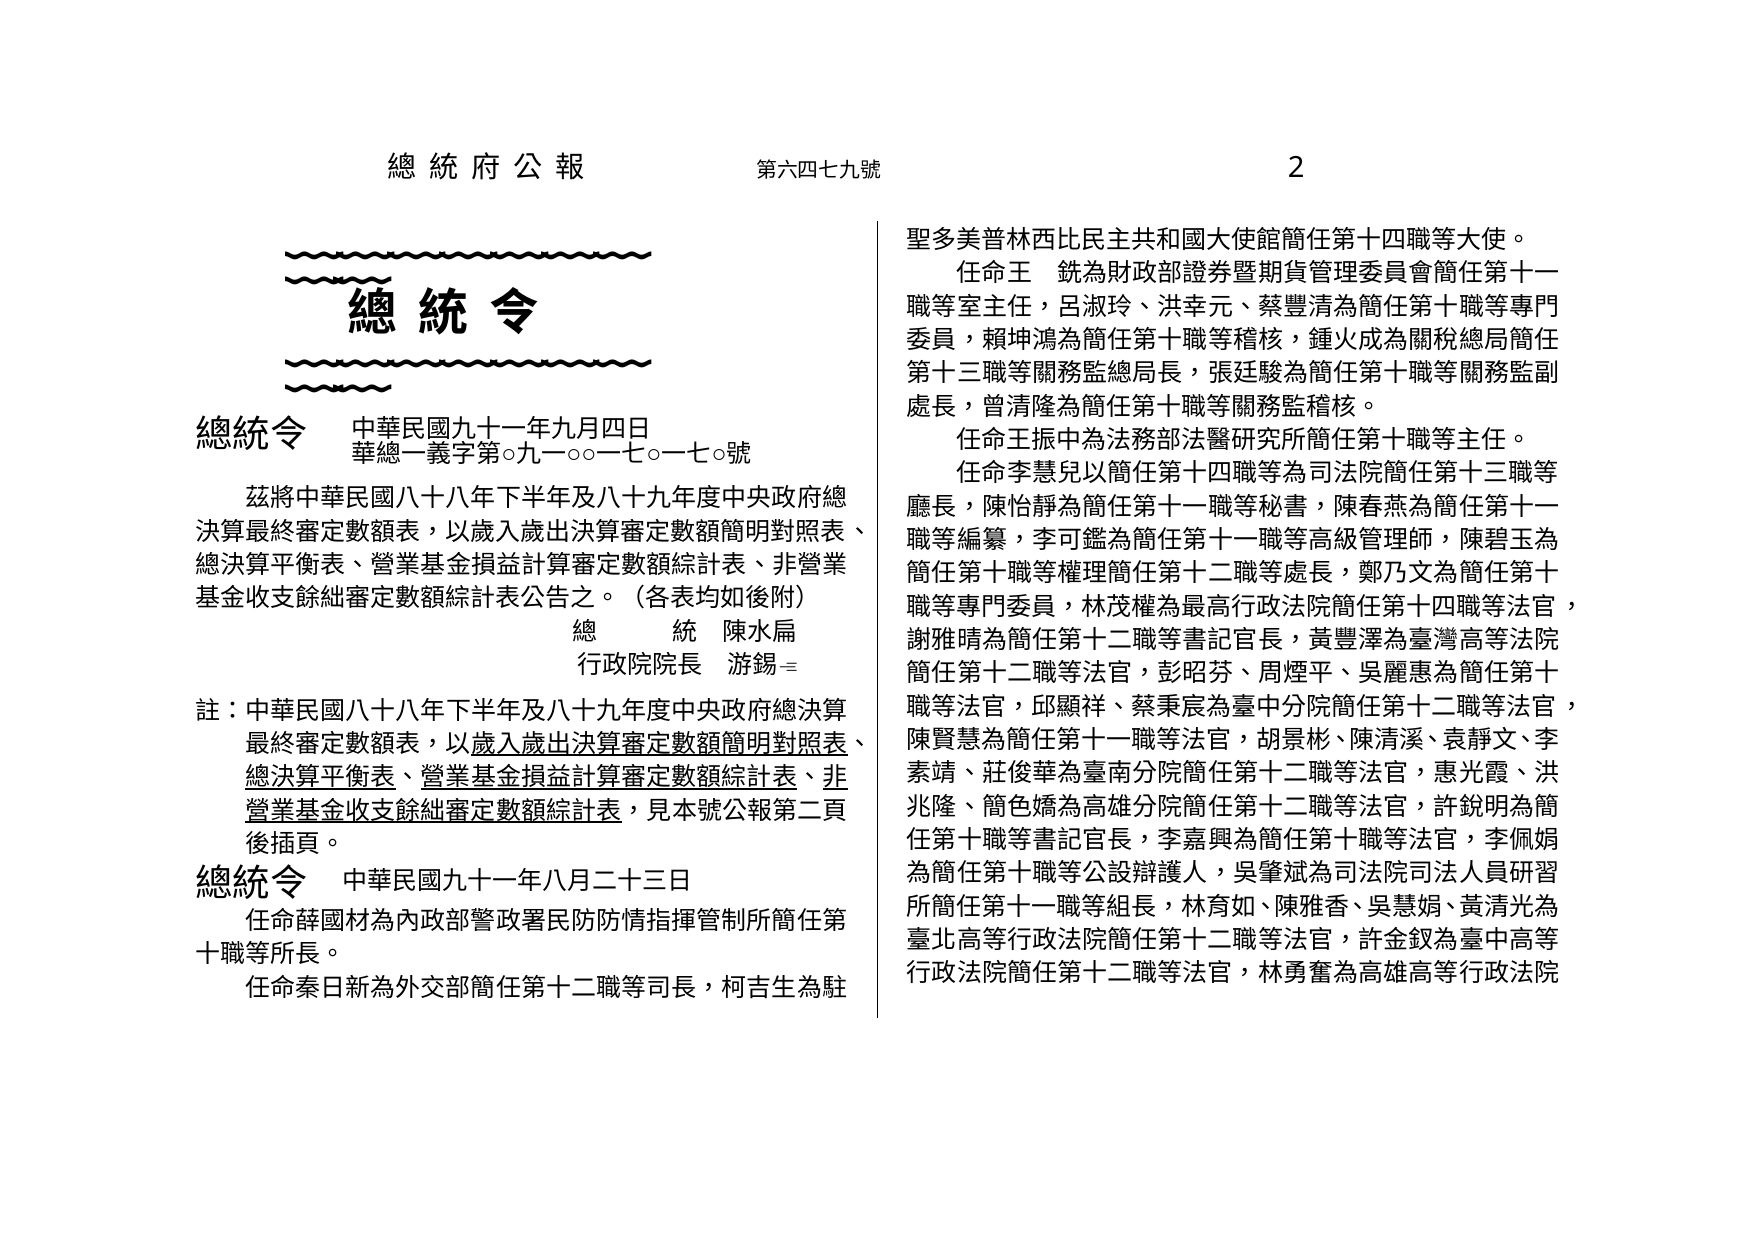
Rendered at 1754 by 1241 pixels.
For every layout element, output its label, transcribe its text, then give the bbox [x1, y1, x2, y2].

table_header 總統令 [192, 859, 340, 903]
table_cell [192, 343, 282, 417]
text 任命薛國材為內政部警政署民防防情指揮管制所簡任第十職等所長。 [195, 903, 847, 969]
table_cell 中華民國九十一年九月四日 華總一義字第○九一○○一七○一七○號 [348, 418, 852, 467]
table_header [192, 222, 282, 284]
table_header 中華民國九十一年八月二十三日 [340, 859, 852, 903]
table_header [654, 222, 852, 284]
text 總 統 陳水扁 [195, 613, 797, 647]
text 茲將中華民國八十八年下半年及八十九年度中央政府總決算最終審定數額表，以歲入歲出決算審定數額簡明對照表、總決算平衡表、營業基金損益計算審定數額綜計表、非營業基金收支餘絀審定數額綜計表公告之。（各表均如後附） [195, 480, 847, 613]
text 任命王 銑為財政部證券暨期貨管理委員會簡任第十一職等室主任，呂淑玲、洪幸元、蔡豐清為簡任第十職等專門委員，賴坤鴻為簡任第十職等稽核，鍾火成為關稅總局簡任第十三職等關務監總局長，張廷駿為簡任第十職等關務監副處長，曾清隆為簡任第十職等關務監稽核。 [907, 255, 1559, 422]
text 註：中華民國八十八年下半年及八十九年度中央政府總決算最終審定數額表，以歲入歲出決算審定數額簡明對照表、總決算平衡表、營業基金損益計算審定數額綜計表、非營業基金收支餘絀審定數額綜計表，見本號公報第二頁後插頁。 [195, 692, 847, 859]
text 聖多美普林西比民主共和國大使館簡任第十四職等大使。 [907, 222, 1559, 255]
text 任命李慧兒以簡任第十四職等為司法院簡任第十三職等廳長，陳怡靜為簡任第十一職等秘書，陳春燕為簡任第十一職等編纂，李可鑑為簡任第十一職等高級管理師，陳碧玉為簡任第十職等權理簡任第十二職等處長，鄭乃文為簡任第十職等專門委員，林茂權為最高行政法院簡任第十四職等法官，謝雅晴為簡任第十二職等書記官長，黃豐澤為臺灣高等法院簡任第十二職等法官，彭昭芬、周煙平、吳麗惠為簡任第十職等法官，邱顯祥、蔡秉宸為臺中分院簡任第十二職等法官，陳賢慧為簡任第十一職等法官，胡景彬、陳清溪、袁靜文、李素靖、莊俊華為臺南分院簡任第十二職等法官，惠光霞、洪兆隆、簡色嬌為高雄分院簡任第十二職等法官，許銳明為簡任第十職等書記官長，李嘉興為簡任第十職等法官，李佩娟為簡任第十職等公設辯護人，吳肇斌為司法院司法人員研習所簡任第十一職等組長，林育如、陳雅香、吳慧娟、黃清光為臺北高等行政法院簡任第十二職等法官，許金釵為臺中高等行政法院簡任第十二職等法官，林勇奮為高雄高等行政法院簡任第十一職等法官，黃燈塔為簡任第十職等主任，王銘勇為臺灣新竹地方法院簡任第十職等法官兼庭長，張大光為臺灣嘉義地方法院簡任第十職等主任觀護人，洪有川、廖文忠、黃國永、吳永宋為臺灣屏東地方法院簡任第十職等法官兼庭長，羅森德、李協明為簡任第十職等法官，黃麗生為臺灣臺東地方法院簡任第十三職等法官兼院長。 [907, 455, 1559, 988]
table_cell ﹏﹏﹏﹏﹏﹏﹏﹏﹏ [282, 343, 654, 417]
table_cell [192, 284, 282, 342]
table_cell [654, 343, 852, 417]
text 任命秦日新為外交部簡任第十二職等司長，柯吉生為駐 [195, 969, 847, 1003]
table_header ﹏﹏﹏﹏﹏﹏﹏﹏﹏ [282, 222, 654, 284]
table_cell 總統令 [192, 418, 348, 467]
table_cell [654, 284, 852, 342]
text 任命王振中為法務部法醫研究所簡任第十職等主任。 [907, 422, 1559, 455]
table_cell 總統令 [282, 284, 654, 342]
text 行政院院長 游錫 [195, 647, 797, 680]
